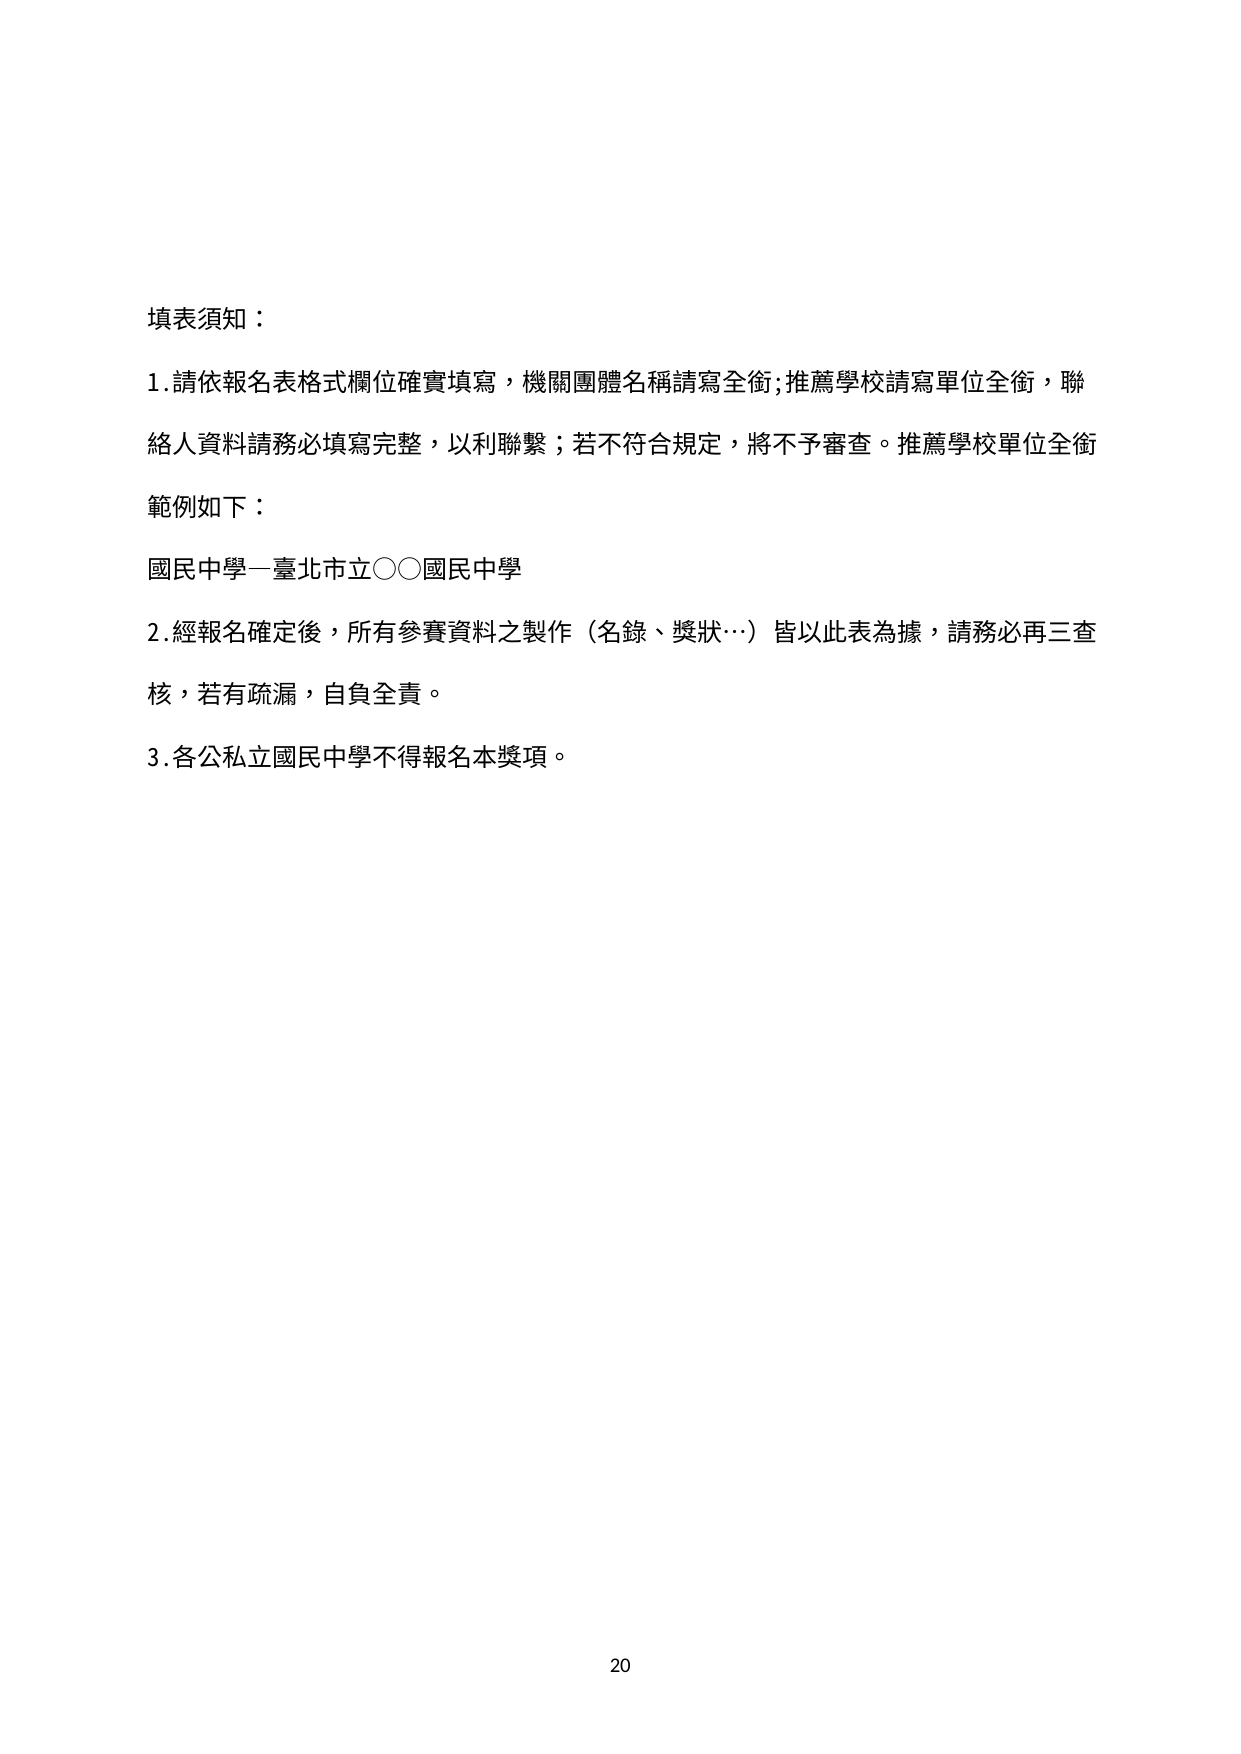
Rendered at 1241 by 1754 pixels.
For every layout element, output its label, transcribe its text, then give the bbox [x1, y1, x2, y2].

text 3.各公私立國民中學不得報名本獎項。 [148, 714, 1102, 776]
text 填表須知： [148, 276, 1102, 339]
text 2.經報名確定後，所有參賽資料之製作（名錄、獎狀…）皆以此表為據，請務必再三查核，若有疏漏，自負全責。 [148, 589, 1102, 714]
text 國民中學—臺北市立○○國民中學 [148, 526, 1102, 589]
text 1.請依報名表格式欄位確實填寫，機關團體名稱請寫全銜;推薦學校請寫單位全銜，聯絡人資料請務必填寫完整，以利聯繫；若不符合規定，將不予審查。推薦學校單位全銜範例如下： [148, 339, 1102, 526]
